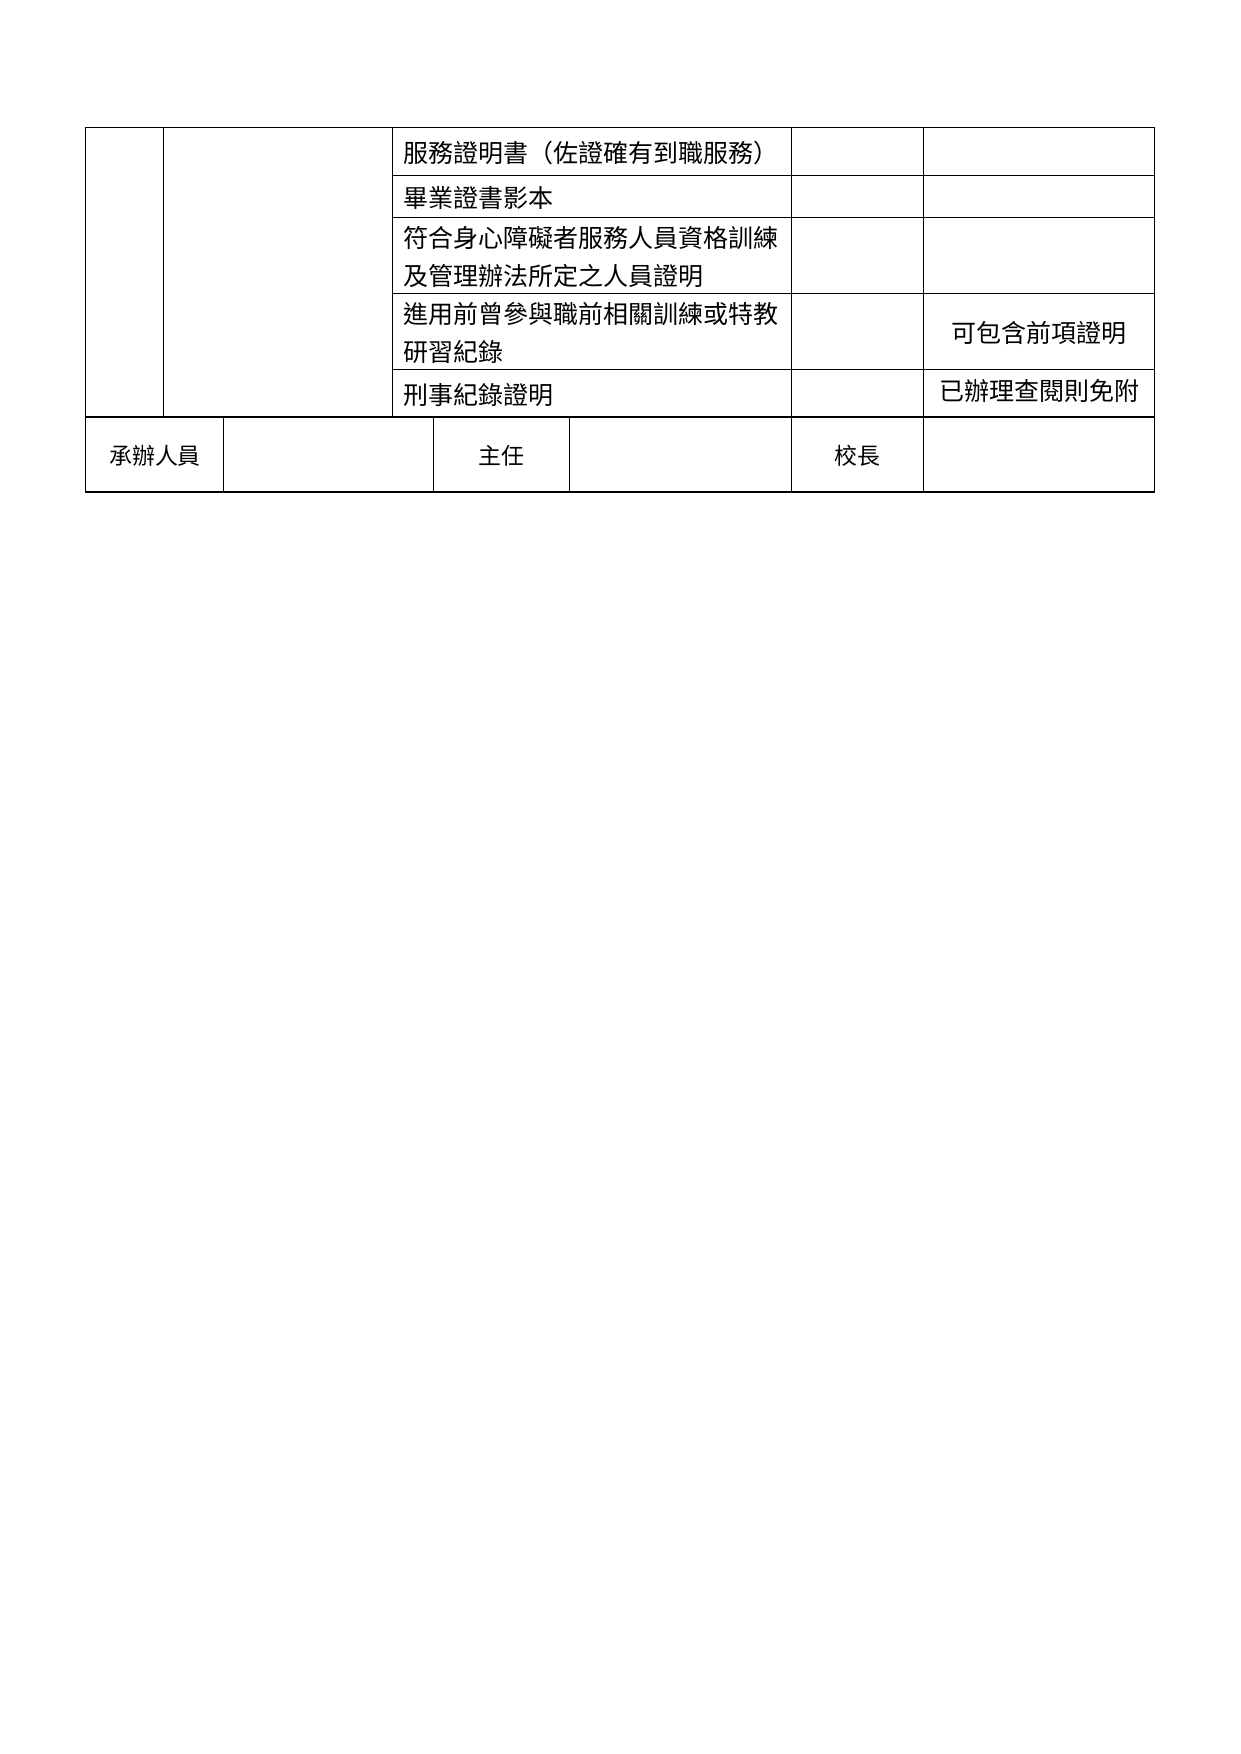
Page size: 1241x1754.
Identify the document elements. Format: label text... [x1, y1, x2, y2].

table_cell [792, 370, 923, 416]
table_cell 承辦人員 [86, 418, 223, 491]
table_cell [224, 418, 433, 491]
table_cell [792, 294, 923, 369]
table_cell 可包含前項證明 [924, 294, 1154, 369]
table_cell 刑事紀錄證明 [393, 370, 791, 416]
table_cell [86, 128, 163, 416]
table_cell 服務證明書（佐證確有到職服務） [393, 128, 791, 174]
table_cell [924, 176, 1154, 217]
table_cell [924, 128, 1154, 174]
table_cell 畢業證書影本 [393, 176, 791, 217]
table_cell [792, 176, 923, 217]
table_cell 主任 [434, 418, 569, 491]
table_cell 符合身心障礙者服務人員資格訓練及管理辦法所定之人員證明 [393, 218, 791, 293]
table_cell 進用前曾參與職前相關訓練或特教研習紀錄 [393, 294, 791, 369]
table_cell [924, 218, 1154, 293]
table_cell [792, 218, 923, 293]
table_cell [924, 418, 1154, 491]
table_cell 已辦理查閱則免附 [924, 370, 1154, 416]
table_cell [570, 418, 791, 491]
table_cell [792, 128, 923, 174]
table_cell 校長 [792, 418, 923, 491]
table_cell [164, 128, 392, 416]
